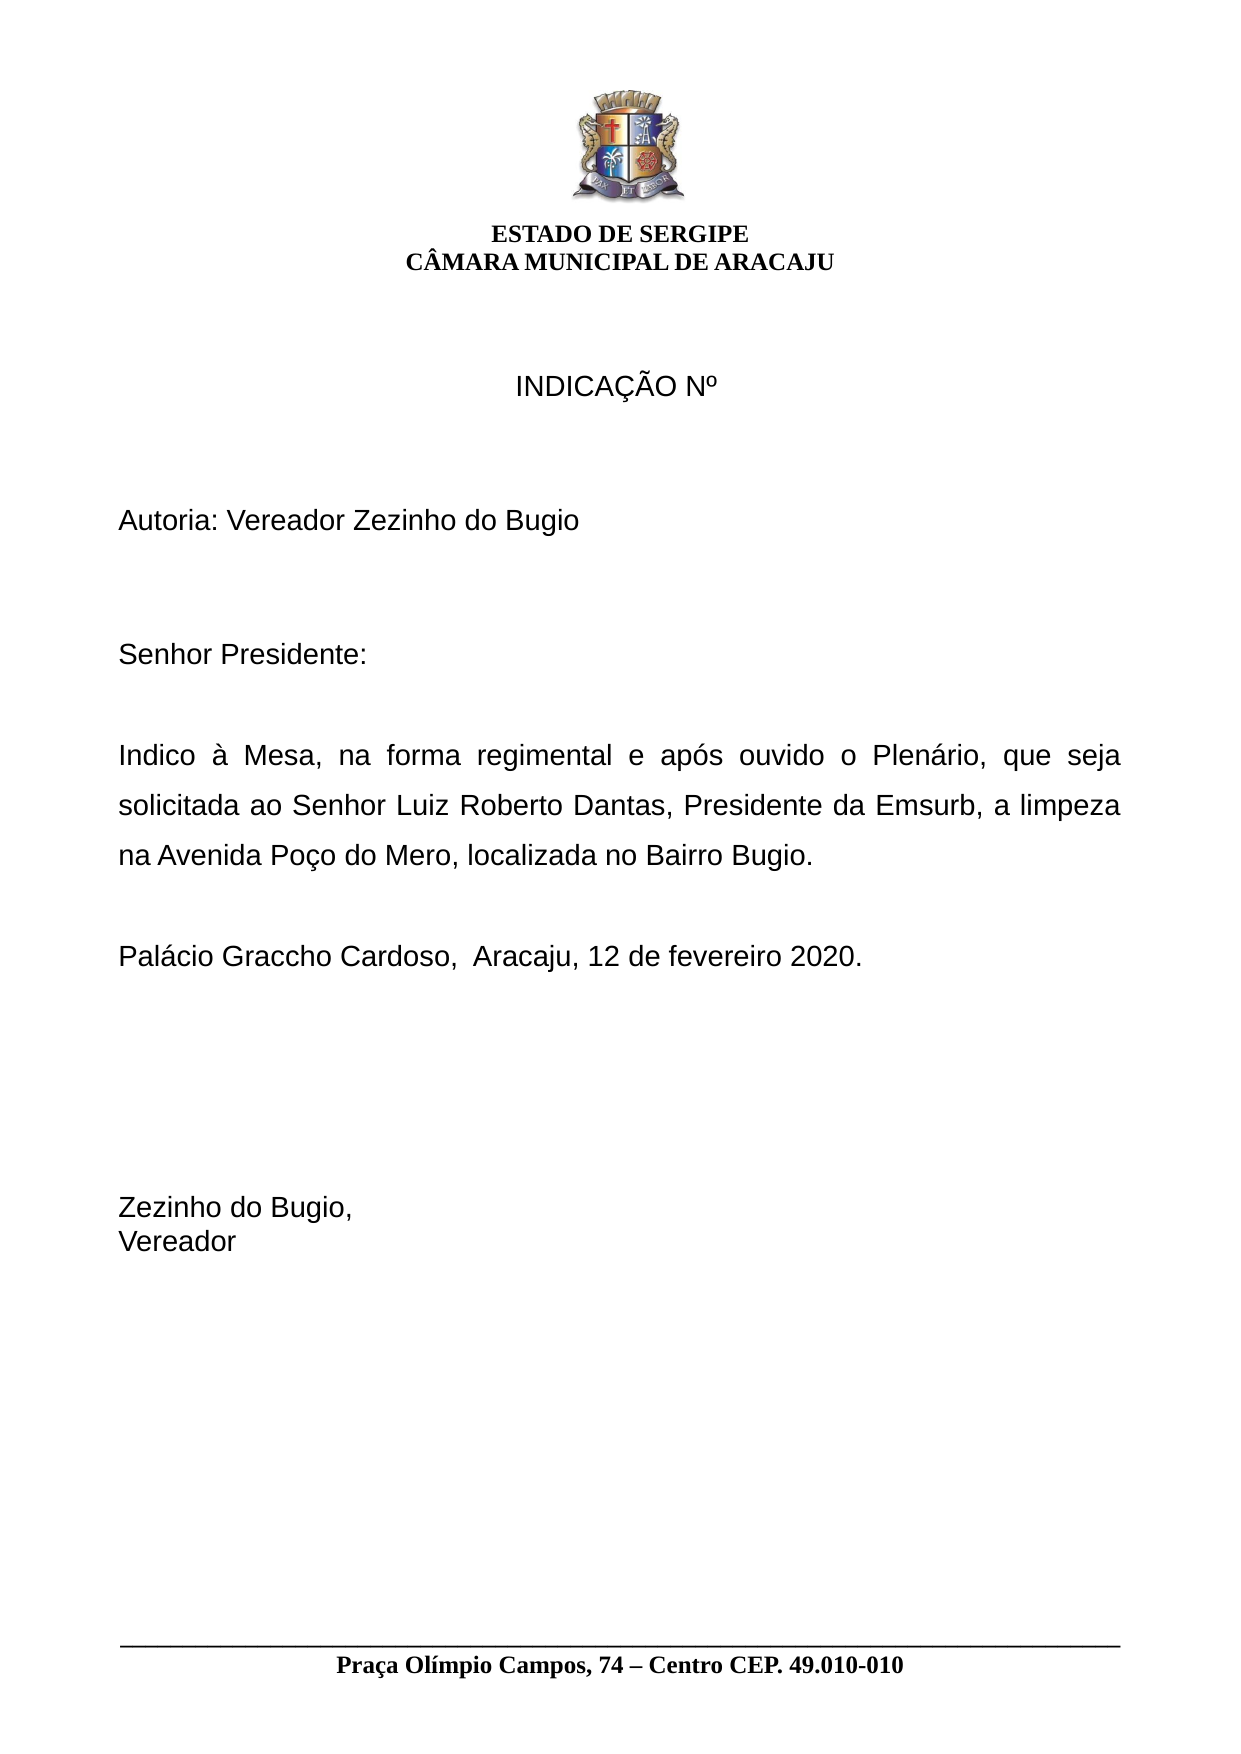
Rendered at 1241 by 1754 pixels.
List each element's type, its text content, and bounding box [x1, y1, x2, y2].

text Senhor Presidente: [118, 637, 1122, 671]
text Zezinho do Bugio, [118, 1191, 1122, 1224]
text Vereador [118, 1224, 1122, 1258]
text Autoria: Vereador Zezinho do Bugio [118, 503, 1122, 536]
text Palácio Graccho Cardoso, Aracaju, 12 de fevereiro 2020. [118, 939, 1122, 972]
text Indico à Mesa, na forma regimental e após ouvido o Plenário, que seja solicitada ao Senhor Luiz Roberto Dantas, Presidente da Emsurb, a limpeza na Avenida Poço do Mero, localizada no Bairro Bugio. [118, 738, 1122, 872]
text INDICAÇÃO Nº [118, 369, 1122, 402]
